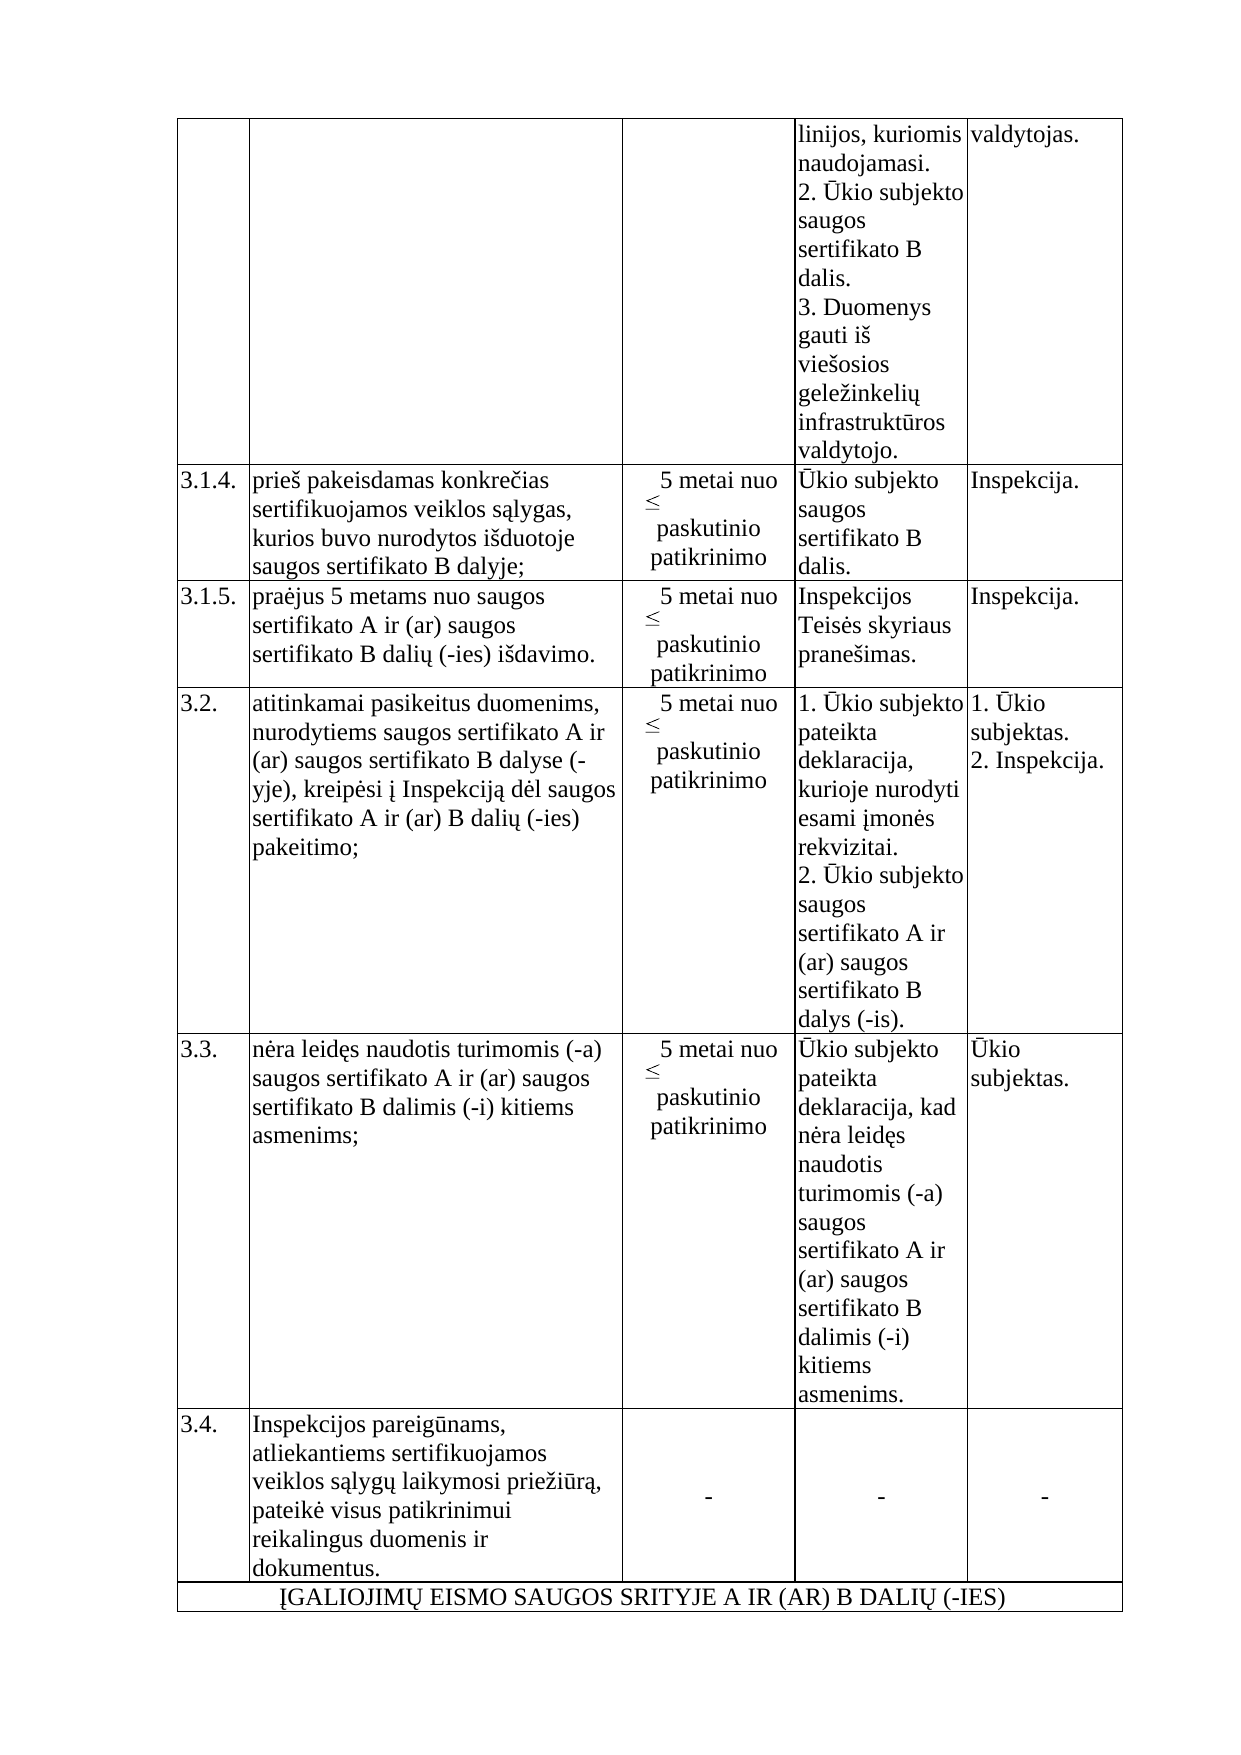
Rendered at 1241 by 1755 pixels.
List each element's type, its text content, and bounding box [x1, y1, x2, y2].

table_cell [178, 119, 249, 464]
table_cell Inspekcija. [968, 581, 1122, 687]
table_cell valdytojas. [968, 119, 1122, 464]
table_cell Ūkio subjektas. [968, 1034, 1122, 1408]
table_cell praėjus 5 metams nuo saugos sertifikato A ir (ar) saugos sertifikato B dalių (-ies) išdavimo. [250, 581, 622, 687]
table_cell Inspekcijos pareigūnams, atliekantiems sertifikuojamos veiklos sąlygų laikymosi priežiūrą, pateikė visus patikrinimui reikalingus duomenis ir dokumentus. [250, 1409, 622, 1581]
table_cell ĮGALIOJIMŲ EISMO SAUGOS SRITYJE A IR (AR) B DALIŲ (-IES) [255, 1583, 1030, 1611]
table_cell [1080, 1583, 1122, 1611]
table_cell nėra leidęs naudotis turimomis (-a) saugos sertifikato A ir (ar) saugos sertifikato B dalimis (-i) kitiems asmenims; [250, 1034, 622, 1408]
table_cell 1. Ūkio subjektas. 2. Inspekcija. [968, 688, 1122, 1033]
table_cell linijos, kuriomis naudojamasi. 2. Ūkio subjekto saugos sertifikato B dalis. 3. Duomenys gauti iš viešosios geležinkelių infrastruktūros valdytojo. [796, 119, 967, 464]
table_cell - [968, 1409, 1122, 1581]
table_cell 3.4. [178, 1409, 249, 1581]
table_cell <=5 metai nuo paskutinio patikrinimo [623, 465, 794, 580]
table_cell Ūkio subjekto pateikta deklaracija, kad nėra leidęs naudotis turimomis (-a) saugos sertifikato A ir (ar) saugos sertifikato B dalimis (-i) kitiems asmenims. [796, 1034, 967, 1408]
table_cell <=5 metai nuo paskutinio patikrinimo [623, 581, 794, 687]
table_cell Inspekcijos Teisės skyriaus pranešimas. [796, 581, 967, 687]
table_cell atitinkamai pasikeitus duomenims, nurodytiems saugos sertifikato A ir (ar) saugos sertifikato B dalyse (-yje), kreipėsi į Inspekciją dėl saugos sertifikato A ir (ar) B dalių (-ies) pakeitimo; [250, 688, 622, 1033]
table_cell [178, 1583, 255, 1611]
table_cell 3.1.4. [178, 465, 249, 580]
table_cell - [796, 1409, 967, 1581]
table_cell [250, 119, 622, 464]
table_cell prieš pakeisdamas konkrečias sertifikuojamos veiklos sąlygas, kurios buvo nurodytos išduotoje saugos sertifikato B dalyje; [250, 465, 622, 580]
table_cell 1. Ūkio subjekto pateikta deklaracija, kurioje nurodyti esami įmonės rekvizitai. 2. Ūkio subjekto saugos sertifikato A ir (ar) saugos sertifikato B dalys (-is). [796, 688, 967, 1033]
table_cell 3.1.5. [178, 581, 249, 687]
table_cell [1055, 1583, 1080, 1611]
table_cell [1030, 1583, 1055, 1611]
table_cell <=5 metai nuo paskutinio patikrinimo [623, 119, 794, 464]
table_cell Ūkio subjekto saugos sertifikato B dalis. [796, 465, 967, 580]
table_cell 3.3. [178, 1034, 249, 1408]
table_cell - [623, 1409, 794, 1581]
table_cell <=5 metai nuo paskutinio patikrinimo [623, 1034, 794, 1408]
table_cell 3.2. [178, 688, 249, 1033]
table_cell Inspekcija. [968, 465, 1122, 580]
table_cell <=5 metai nuo paskutinio patikrinimo [623, 688, 794, 1033]
